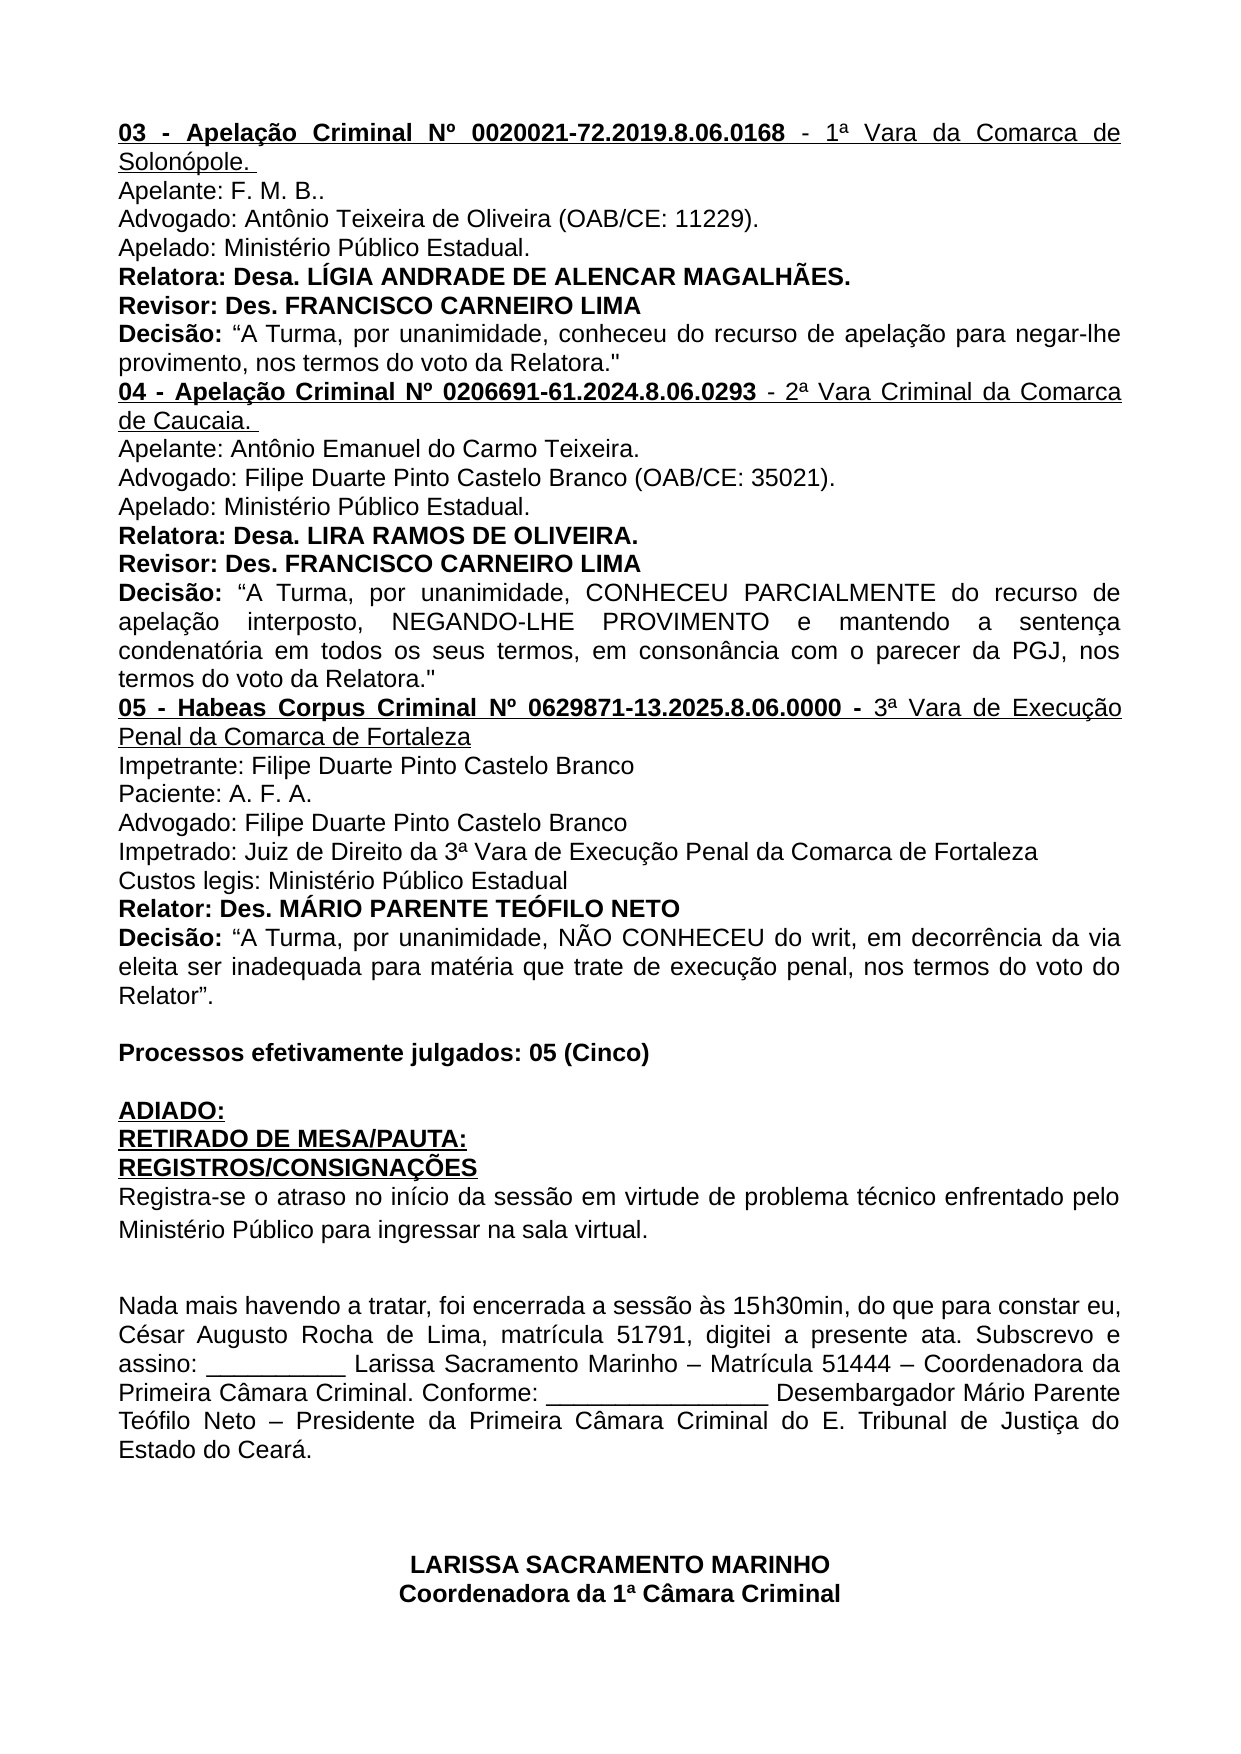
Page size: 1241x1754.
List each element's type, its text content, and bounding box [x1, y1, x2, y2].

text Advogado: Filipe Duarte Pinto Castelo Branco (OAB/CE: 35021). [118, 463, 1122, 492]
text Decisão: “A Turma, por unanimidade, CONHECEU PARCIALMENTE do recurso de apelação interposto, NEGANDO-LHE PROVIMENTO e mantendo a sentença condenatória em todos os seus termos, em consonância com o parecer da PGJ, nos termos do voto da Relatora." [118, 578, 1122, 693]
text REGISTROS/CONSIGNAÇÕES [118, 1153, 1122, 1182]
text Relatora: Desa. LIRA RAMOS DE OLIVEIRA. [118, 521, 1122, 549]
text Apelado: Ministério Público Estadual. [118, 233, 1122, 262]
text Revisor: Des. FRANCISCO CARNEIRO LIMA [118, 291, 1122, 319]
text Paciente: A. F. A. [118, 779, 1122, 808]
text Relatora: Desa. LÍGIA ANDRADE DE ALENCAR MAGALHÃES. [118, 262, 1122, 291]
text Coordenadora da 1ª Câmara Criminal [118, 1579, 1122, 1607]
text Registra-se o atraso no início da sessão em virtude de problema técnico enfrentado pelo Ministério Público para ingressar na sala virtual. [118, 1182, 1122, 1244]
text Revisor: Des. FRANCISCO CARNEIRO LIMA [118, 549, 1122, 578]
text Advogado: Antônio Teixeira de Oliveira (OAB/CE: 11229). [118, 204, 1122, 233]
text Apelado: Ministério Público Estadual. [118, 492, 1122, 521]
text RETIRADO DE MESA/PAUTA: [118, 1124, 1122, 1153]
text Processos efetivamente julgados: 05 (Cinco) [118, 1038, 1122, 1067]
text Custos legis: Ministério Público Estadual [118, 866, 1122, 894]
text Penal da Comarca de Fortaleza [118, 719, 1122, 751]
text Decisão: “A Turma, por unanimidade, conheceu do recurso de apelação para negar-lhe provimento, nos termos do voto da Relatora." [118, 319, 1122, 377]
text LARISSA SACRAMENTO MARINHO [118, 1550, 1122, 1579]
text Impetrado: Juiz de Direito da 3ª Vara de Execução Penal da Comarca de Fortaleza [118, 837, 1122, 866]
text Apelante: Antônio Emanuel do Carmo Teixeira. [118, 434, 1122, 463]
text Apelante: F. M. B.. [118, 176, 1122, 204]
text 05 - Habeas Corpus Criminal Nº 0629871-13.2025.8.06.0000 - 3ª Vara de Execução [118, 693, 1122, 718]
text Relator: Des. MÁRIO PARENTE TEÓFILO NETO [118, 894, 1122, 923]
text de Caucaia. [118, 403, 1122, 434]
text 04 - Apelação Criminal Nº 0206691-61.2024.8.06.0293 - 2ª Vara Criminal da Comarca [118, 377, 1122, 402]
text Nada mais havendo a tratar, foi encerrada a sessão às 15h30min, do que para constar eu, César Augusto Rocha de Lima, matrícula 51791, digitei a presente ata. Subscrevo e assino: __________ Larissa Sacramento Marinho – Matrícula 51444 – Coordenadora da Primeira Câmara Criminal. Conforme: ________________ Desembargador Mário Parente Teófilo Neto – Presidente da Primeira Câmara Criminal do E. Tribunal de Justiça do Estado do Ceará. [118, 1291, 1122, 1464]
text ADIADO: [118, 1096, 1122, 1124]
text Advogado: Filipe Duarte Pinto Castelo Branco [118, 808, 1122, 837]
text 03 - Apelação Criminal Nº 0020021-72.2019.8.06.0168 - 1ª Vara da Comarca de Solonópole. [118, 118, 1122, 176]
text Decisão: “A Turma, por unanimidade, NÃO CONHECEU do writ, em decorrência da via eleita ser inadequada para matéria que trate de execução penal, nos termos do voto do Relator”. [118, 923, 1122, 1009]
text Impetrante: Filipe Duarte Pinto Castelo Branco [118, 751, 1122, 779]
